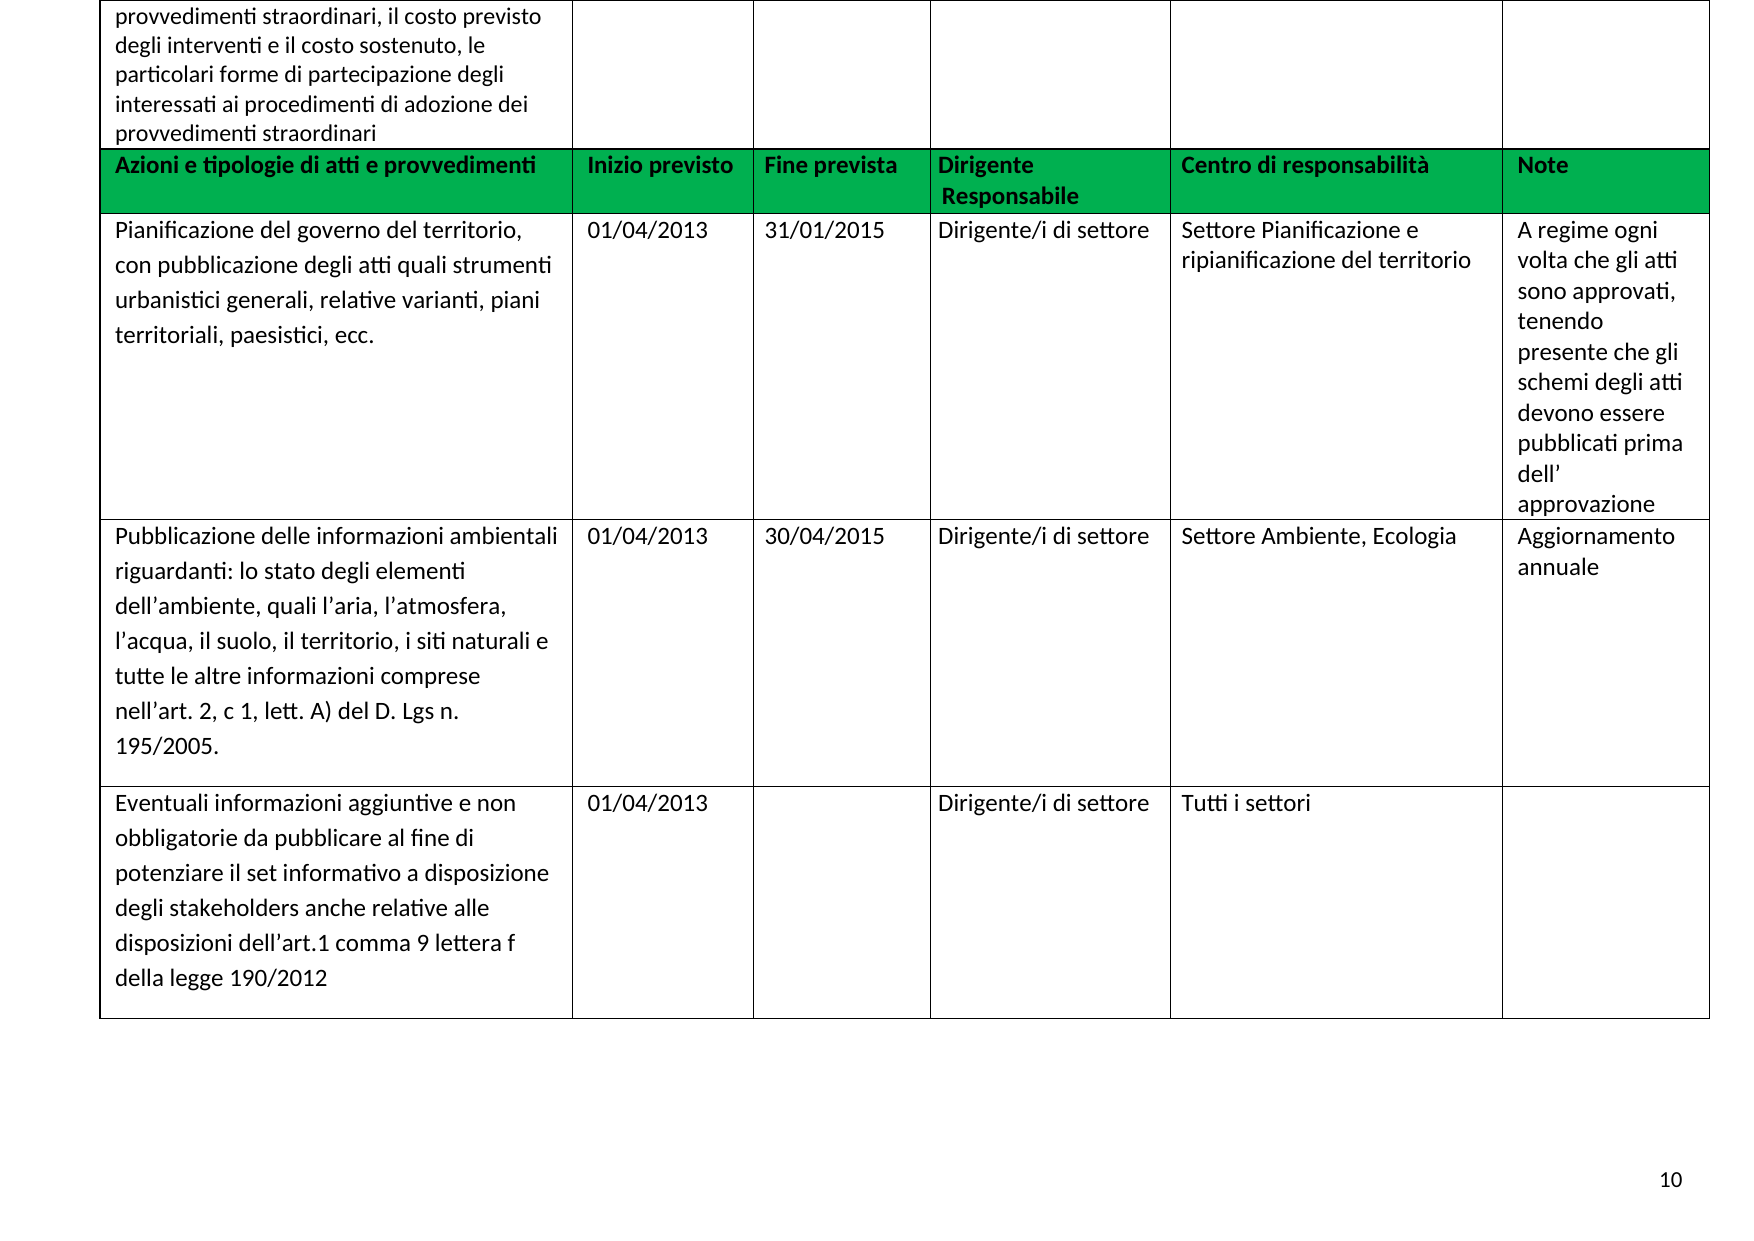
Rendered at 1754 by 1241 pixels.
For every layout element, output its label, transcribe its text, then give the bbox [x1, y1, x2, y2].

table_cell Dirigente/i di settore [931, 520, 1170, 786]
table_header Azioni e tipologie di atti e provvedimenti [101, 150, 572, 213]
table_cell [754, 787, 930, 1017]
table_cell A regime ogni volta che gli atti sono approvati, tenendo presente che gli schemi degli atti devono essere pubblicati prima dell’ approvazione [1503, 214, 1709, 519]
table_cell [1503, 1, 1709, 147]
table_header Note [1503, 150, 1709, 213]
table_cell [931, 1, 1170, 147]
table_cell Tutti i settori [1171, 787, 1502, 1017]
table_header Dirigente Responsabile [931, 150, 1170, 213]
table_cell provvedimenti straordinari, il costo previsto degli interventi e il costo sostenuto, le particolari forme di partecipazione degli interessati ai procedimenti di adozione dei provvedimenti straordinari [101, 1, 572, 147]
table_cell 01/04/2013 [573, 214, 753, 519]
table_cell Aggiornamento annuale [1503, 520, 1709, 786]
table_cell 31/01/2015 [754, 214, 930, 519]
table_cell Pianificazione del governo del territorio, con pubblicazione degli atti quali strumenti urbanistici generali, relative varianti, piani territoriali, paesistici, ecc. [101, 214, 572, 519]
table_cell [573, 1, 753, 147]
table_cell 01/04/2013 [573, 787, 753, 1017]
table_cell Settore Pianificazione e ripianificazione del territorio [1171, 214, 1502, 519]
table_header Fine prevista [754, 150, 930, 213]
table_cell Eventuali informazioni aggiuntive e non obbligatorie da pubblicare al fine di potenziare il set informativo a disposizione degli stakeholders anche relative alle disposizioni dell’art.1 comma 9 lettera f della legge 190/2012 [101, 787, 572, 1017]
table_cell 01/04/2013 [573, 520, 753, 786]
table_cell Pubblicazione delle informazioni ambientali riguardanti: lo stato degli elementi dell’ambiente, quali l’aria, l’atmosfera, l’acqua, il suolo, il territorio, i siti naturali e tutte le altre informazioni comprese nell’art. 2, c 1, lett. A) del D. Lgs n. 195/2005. [101, 520, 572, 786]
table_cell 30/04/2015 [754, 520, 930, 786]
table_cell Dirigente/i di settore [931, 214, 1170, 519]
table_header Inizio previsto [573, 150, 753, 213]
table_cell [1171, 1, 1502, 147]
table_cell Dirigente/i di settore [931, 787, 1170, 1017]
table_cell [1503, 787, 1709, 1017]
table_cell [754, 1, 930, 147]
table_header Centro di responsabilità [1171, 150, 1502, 213]
table_cell Settore Ambiente, Ecologia [1171, 520, 1502, 786]
